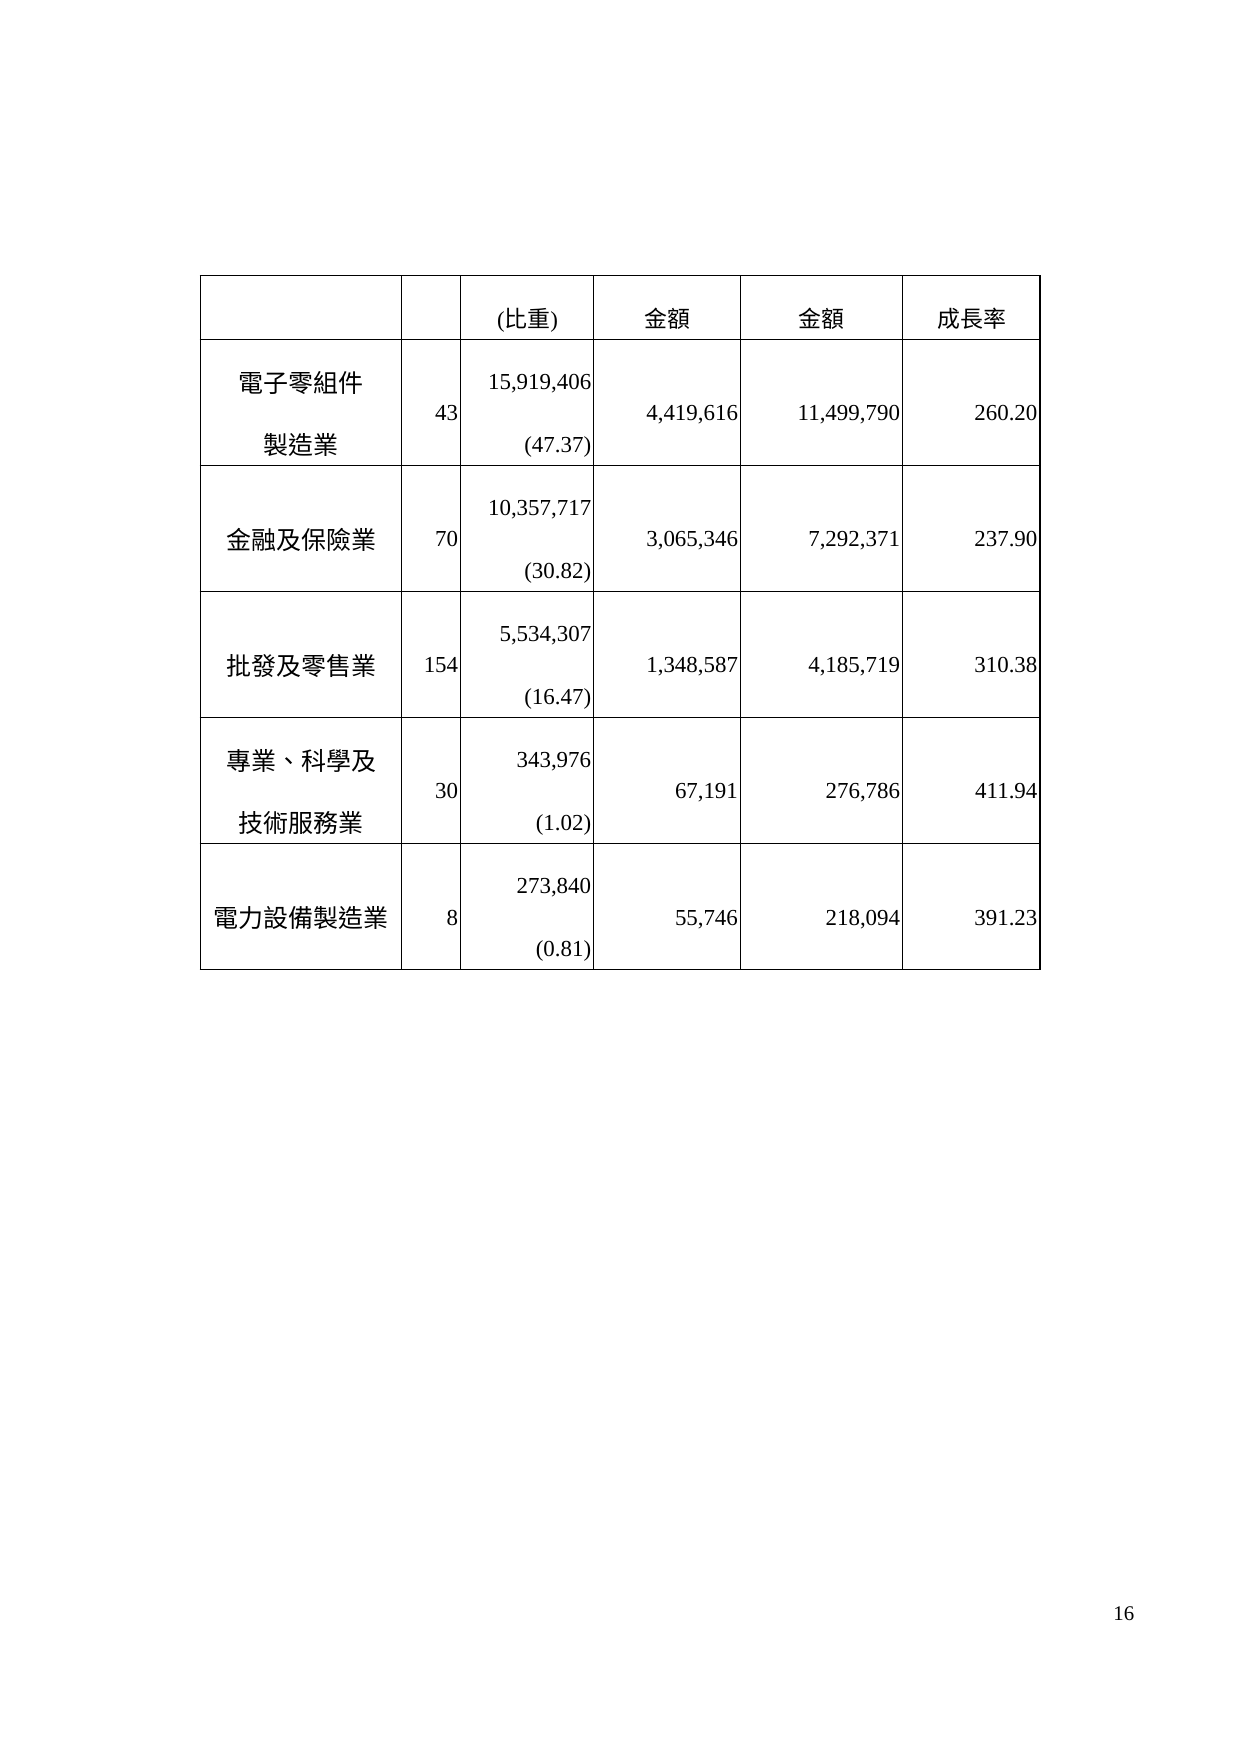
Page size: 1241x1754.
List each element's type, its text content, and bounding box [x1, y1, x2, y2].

table_cell 1,348,587 [594, 592, 740, 717]
table_cell 154 [402, 592, 460, 717]
table_cell 電子零組件 製造業 [201, 340, 401, 465]
table_cell 70 [402, 466, 460, 591]
table_cell 10,357,717 (30.82) [461, 466, 593, 591]
table_cell 4,185,719 [741, 592, 902, 717]
table_cell 8 [402, 844, 460, 969]
table_cell 237.90 [903, 466, 1039, 591]
table_cell 3,065,346 [594, 466, 740, 591]
table_cell 11,499,790 [741, 340, 902, 465]
table_cell 金額 [741, 276, 902, 339]
table_cell 273,840 (0.81) [461, 844, 593, 969]
table_header [402, 276, 460, 339]
table_cell 成長率 [903, 276, 1039, 339]
table_cell 電力設備製造業 [201, 844, 401, 969]
table_cell 411.94 [903, 718, 1039, 843]
table_cell 43 [402, 340, 460, 465]
table_cell 15,919,406 (47.37) [461, 340, 593, 465]
table_cell 金融及保險業 [201, 466, 401, 591]
table_cell 4,419,616 [594, 340, 740, 465]
table_cell 391.23 [903, 844, 1039, 969]
table_cell 343,976 (1.02) [461, 718, 593, 843]
table_cell 55,746 [594, 844, 740, 969]
table_cell 專業、科學及 技術服務業 [201, 718, 401, 843]
table_cell 218,094 [741, 844, 902, 969]
table_header [201, 276, 401, 339]
table_cell 67,191 [594, 718, 740, 843]
table_header (比重) [461, 276, 593, 339]
table_cell 276,786 [741, 718, 902, 843]
table_cell 7,292,371 [741, 466, 902, 591]
table_header 金額 [594, 276, 740, 339]
table_cell 30 [402, 718, 460, 843]
table_cell 批發及零售業 [201, 592, 401, 717]
table_cell 260.20 [903, 340, 1039, 465]
table_cell 310.38 [903, 592, 1039, 717]
table_cell 5,534,307 (16.47) [461, 592, 593, 717]
